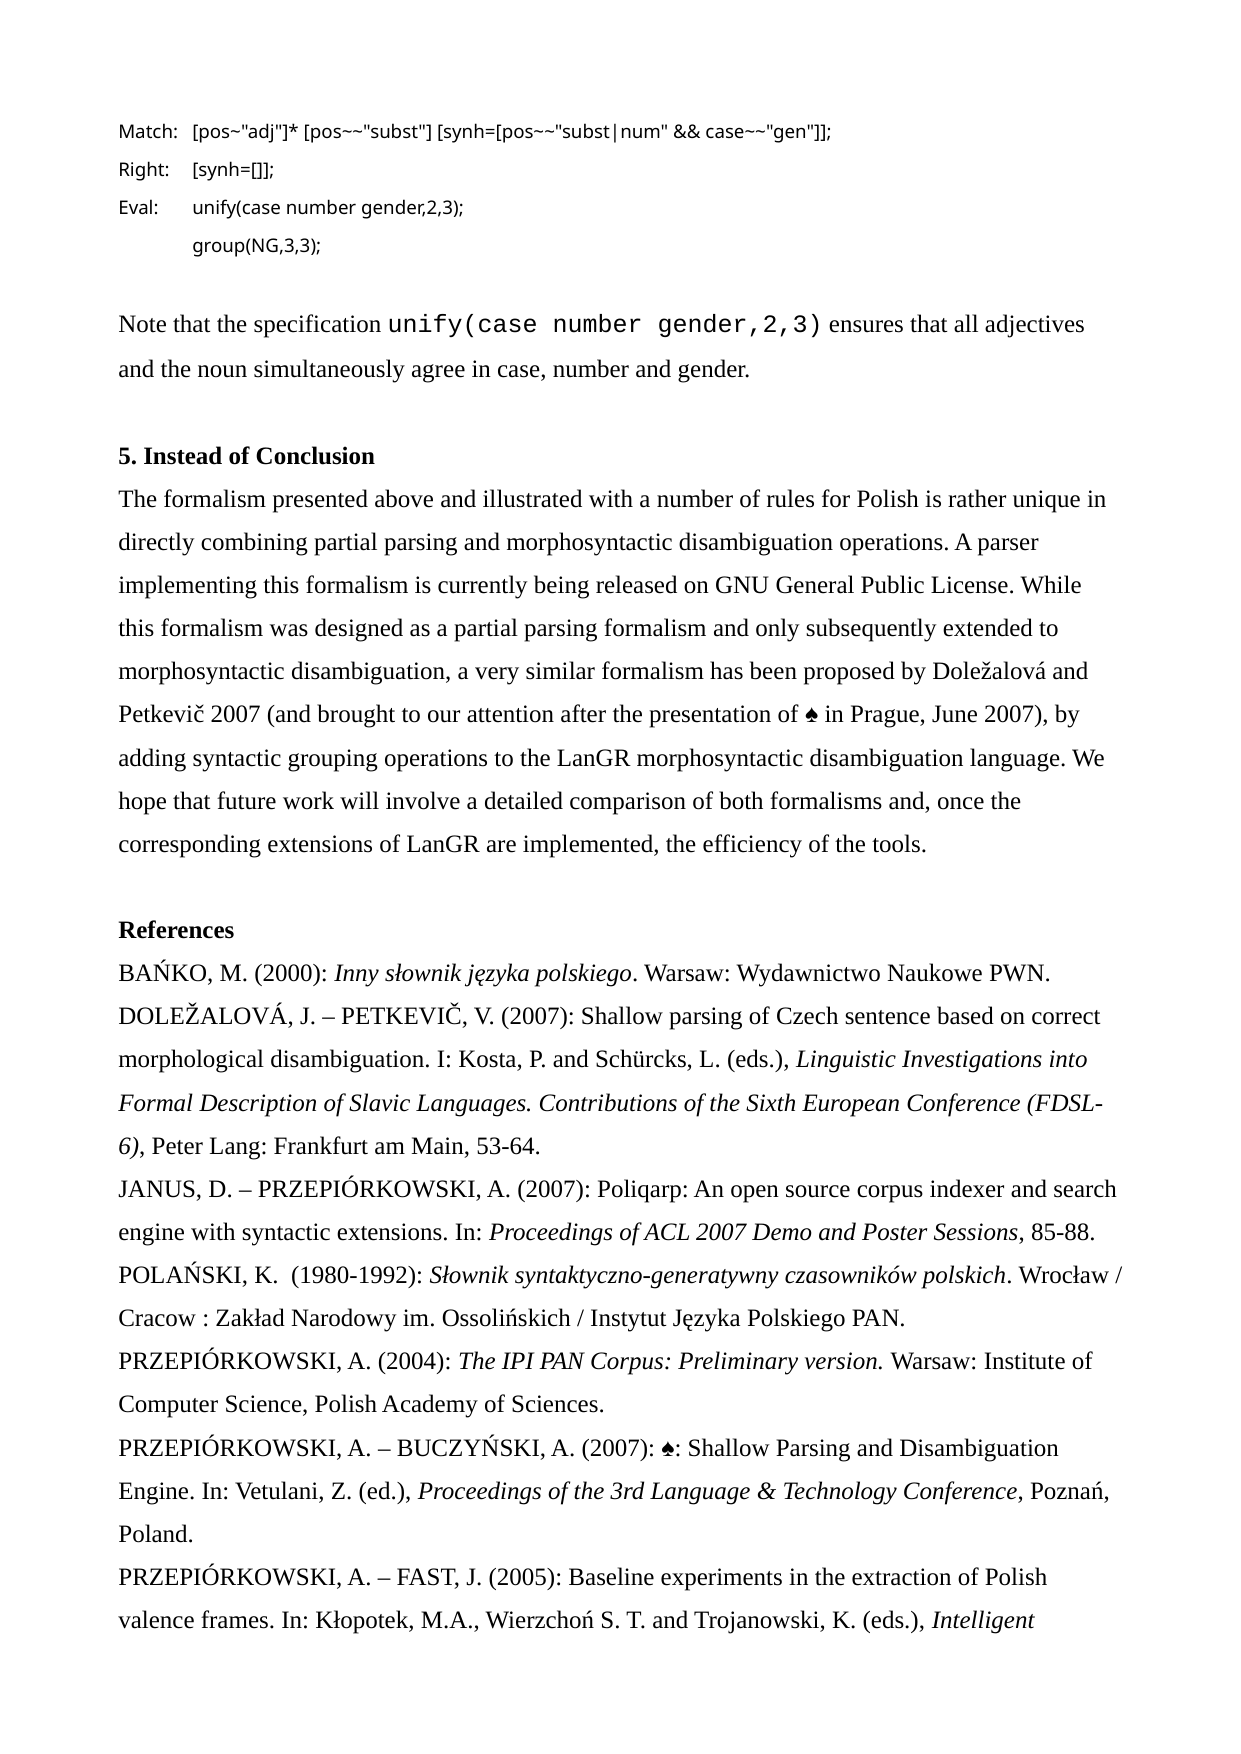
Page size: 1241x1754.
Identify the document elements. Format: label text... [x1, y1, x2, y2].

text POLAŃSKI, K. (1980-1992): Słownik syntaktyczno-generatywny czasowników polskich. Wrocław / Cracow : Zakład Narodowy im. Ossolińskich / Instytut Języka Polskiego PAN. [118, 1260, 1122, 1332]
text The formalism presented above and illustrated with a number of rules for Polish is rather unique in directly combining partial parsing and morphosyntactic disambiguation operations. A parser implementing this formalism is currently being released on GNU General Public License. While this formalism was designed as a partial parsing formalism and only subsequently extended to morphosyntactic disambiguation, a very similar formalism has been proposed by Doležalová and Petkevič 2007 (and brought to our attention after the presentation of ♠ in Prague, June 2007), by adding syntactic grouping operations to the LanGR morphosyntactic disambiguation language. We hope that future work will involve a detailed comparison of both formalisms and, once the corresponding extensions of LanGR are implemented, the efficiency of the tools. [118, 484, 1122, 858]
text PRZEPIÓRKOWSKI, A. – FAST, J. (2005): Baseline experiments in the extraction of Polish valence frames. In: Kłopotek, M.A., Wierzchoń S. T. and Trojanowski, K. (eds.), Intelligent [118, 1562, 1122, 1634]
text 5. Instead of Conclusion [118, 441, 1122, 469]
text DOLEŽALOVÁ, J. – PETKEVIČ, V. (2007): Shallow parsing of Czech sentence based on correct morphological disambiguation. I: Kosta, P. and Schürcks, L. (eds.), Linguistic Investigations into Formal Description of Slavic Languages. Contributions of the Sixth European Conference (FDSL-6), Peter Lang: Frankfurt am Main, 53-64. [118, 1001, 1122, 1159]
text JANUS, D. – PRZEPIÓRKOWSKI, A. (2007): Poliqarp: An open source corpus indexer and search engine with syntactic extensions. In: Proceedings of ACL 2007 Demo and Poster Sessions, 85-88. [118, 1174, 1122, 1246]
text Eval: unify(case number gender,2,3); [118, 194, 1122, 220]
text Note that the specification unify(case number gender,2,3) ensures that all adjectives and the noun simultaneously agree in case, number and gender. [118, 309, 1122, 383]
text BAŃKO, M. (2000): Inny słownik języka polskiego. Warsaw: Wydawnictwo Naukowe PWN. [118, 958, 1122, 987]
text References [118, 915, 1122, 944]
text PRZEPIÓRKOWSKI, A. – BUCZYŃSKI, A. (2007): ♠: Shallow Parsing and Disambiguation Engine. In: Vetulani, Z. (ed.), Proceedings of the 3rd Language & Technology Conference, Poznań, Poland. [118, 1433, 1122, 1548]
text PRZEPIÓRKOWSKI, A. (2004): The IPI PAN Corpus: Preliminary version. Warsaw: Institute of Computer Science, Polish Academy of Sciences. [118, 1346, 1122, 1418]
text Match: [pos~"adj"]* [pos~~"subst"] [synh=[pos~~"subst|num" && case~~"gen"]]; [118, 118, 1122, 144]
text group(NG,3,3); [118, 233, 1122, 258]
text Right: [synh=[]]; [118, 156, 1122, 182]
